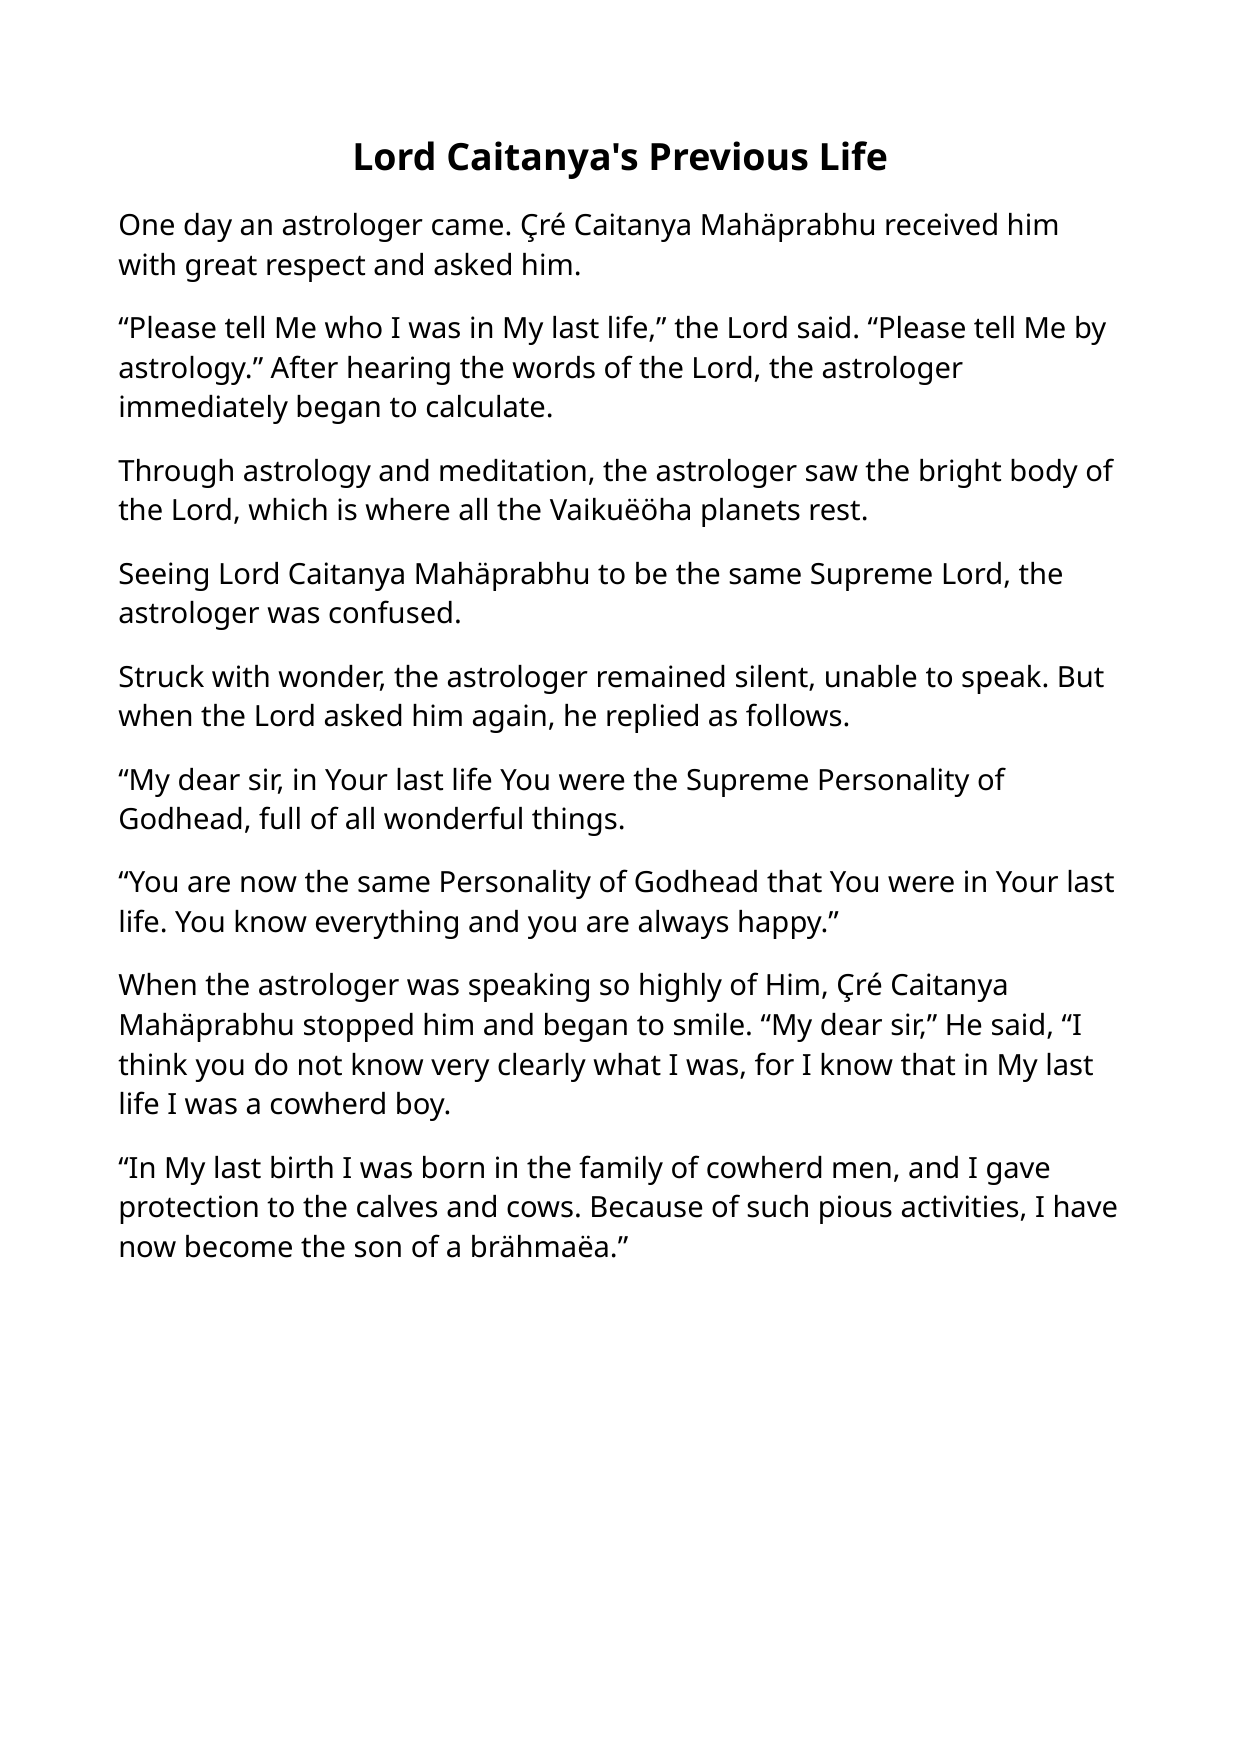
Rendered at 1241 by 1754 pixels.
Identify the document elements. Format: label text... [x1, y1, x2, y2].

text Struck with wonder, the astrologer remained silent, unable to speak. But when the Lord asked him again, he replied as follows. [118, 656, 1122, 735]
text “You are now the same Personality of Godhead that You were in Your last life. You know everything and you are always happy.” [118, 862, 1122, 941]
text Through astrology and meditation, the astrologer saw the bright body of the Lord, which is where all the Vaikuëöha planets rest. [118, 450, 1122, 529]
text “My dear sir, in Your last life You were the Supreme Personality of Godhead, full of all wonderful things. [118, 759, 1122, 838]
text “In My last birth I was born in the family of cowherd men, and I gave protection to the calves and cows. Because of such pious activities, I have now become the son of a brähmaëa.” [118, 1147, 1122, 1266]
text Seeing Lord Caitanya Mahäprabhu to be the same Supreme Lord, the astrologer was confused. [118, 553, 1122, 632]
text Lord Caitanya's Previous Life [118, 130, 1122, 181]
text When the astrologer was speaking so highly of Him, Çré Caitanya Mahäprabhu stopped him and began to smile. “My dear sir,” He said, “I think you do not know very clearly what I was, for I know that in My last life I was a cowherd boy. [118, 964, 1122, 1123]
text One day an astrologer came. Çré Caitanya Mahäprabhu received him with great respect and asked him. [118, 204, 1122, 284]
text “Please tell Me who I was in My last life,” the Lord said. “Please tell Me by astrology.” After hearing the words of the Lord, the astrologer immediately began to calculate. [118, 307, 1122, 426]
